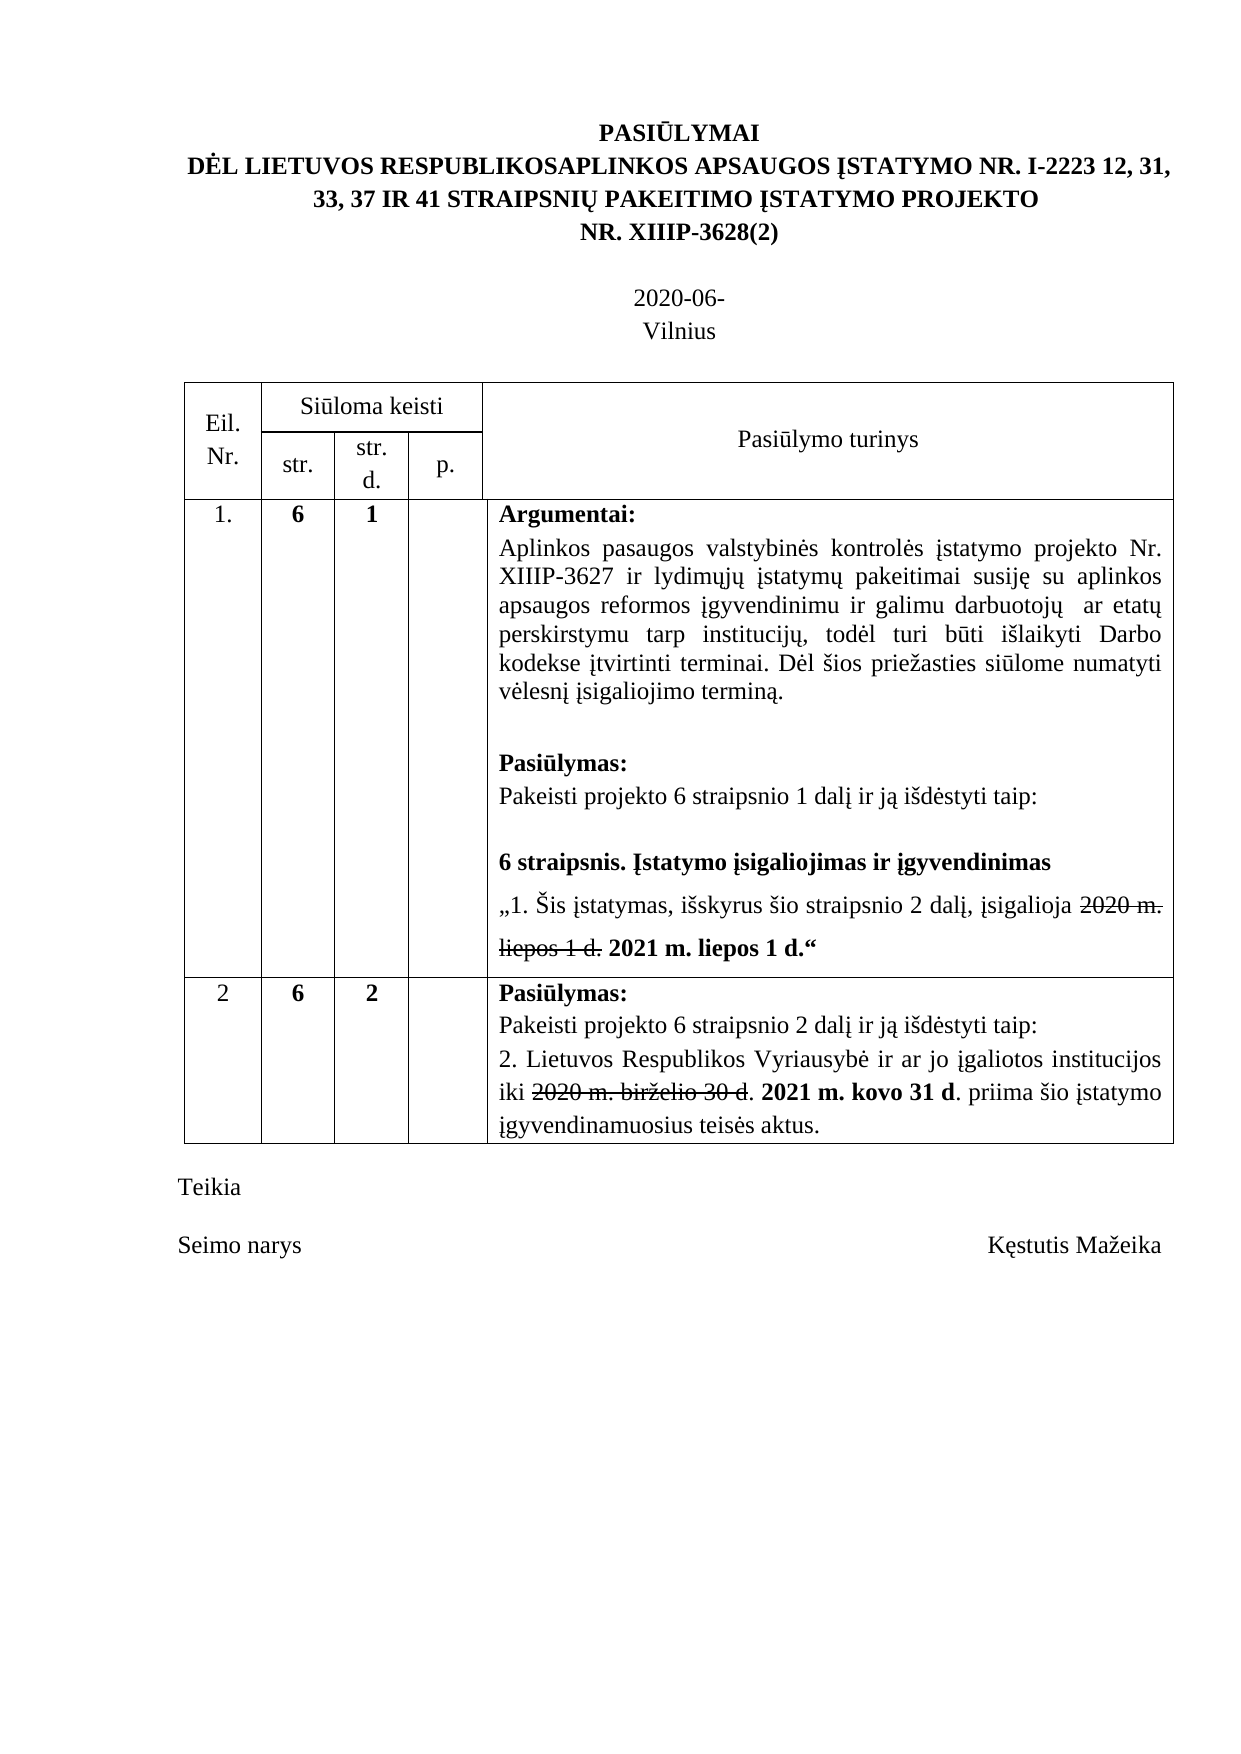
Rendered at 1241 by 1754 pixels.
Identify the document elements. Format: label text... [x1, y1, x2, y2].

table_cell p. [409, 433, 482, 498]
table_cell 6 [262, 978, 334, 1143]
table_cell Argumentai: Aplinkos pasaugos valstybinės kontrolės įstatymo projekto Nr. XIIIP-3627 ir lydimųjų įstatymų pakeitimai susiję su aplinkos apsaugos reformos įgyvendinimu ir galimu darbuotojų ar etatų perskirstymu tarp institucijų, todėl turi būti išlaikyti Darbo kodekse įtvirtinti terminai. Dėl šios priežasties siūlome numatyti vėlesnį įsigaliojimo terminą. Pasiūlymas: Pakeisti projekto 6 straipsnio 1 dalį ir ją išdėstyti taip: 6 straipsnis. Įstatymo įsigaliojimas ir įgyvendinimas „1. Šis įstatymas, išskyrus šio straipsnio 2 dalį, įsigalioja 2020 m. liepos 1 d. 2021 m. liepos 1 d.“ [488, 500, 1173, 977]
table_cell str. [262, 433, 334, 498]
table_cell [409, 500, 487, 977]
table_cell Pasiūlymas: Pakeisti projekto 6 straipsnio 2 dalį ir ją išdėstyti taip: 2. Lietuvos Respublikos Vyriausybė ir ar jo įgaliotos institucijos iki 2020 m. birželio 30 d. 2021 m. kovo 31 d. priima šio įstatymo įgyvendinamuosius teisės aktus. [488, 978, 1173, 1143]
table_cell 1. [185, 500, 261, 977]
text DĖL LIETUVOS RESPUBLIKOSAPLINKOS APSAUGOS ĮSTATYMO NR. I-2223 12, 31, 33, 37 IR 41 STRAIPSNIŲ PAKEITIMO ĮSTATYMO PROJEKTO [177, 151, 1181, 213]
text Vilnius [177, 316, 1181, 345]
table_cell 1 [335, 500, 408, 977]
table_header Siūloma keisti [262, 383, 482, 431]
table_header Eil. Nr. [185, 383, 261, 498]
table_header Pasiūlymo turinys [483, 383, 1173, 498]
text NR. XIIIP-3628(2) [177, 217, 1181, 246]
text 2020-06- [177, 283, 1181, 312]
text PASIŪLYMAI [177, 118, 1181, 147]
table_cell 2 [335, 978, 408, 1143]
table_cell [409, 978, 487, 1143]
table_cell 6 [262, 500, 334, 977]
table_cell 2 [185, 978, 261, 1143]
text Teikia [177, 1172, 1181, 1201]
text Seimo narys Kęstutis Mažeika [177, 1230, 1181, 1259]
table_cell str. d. [335, 433, 408, 498]
